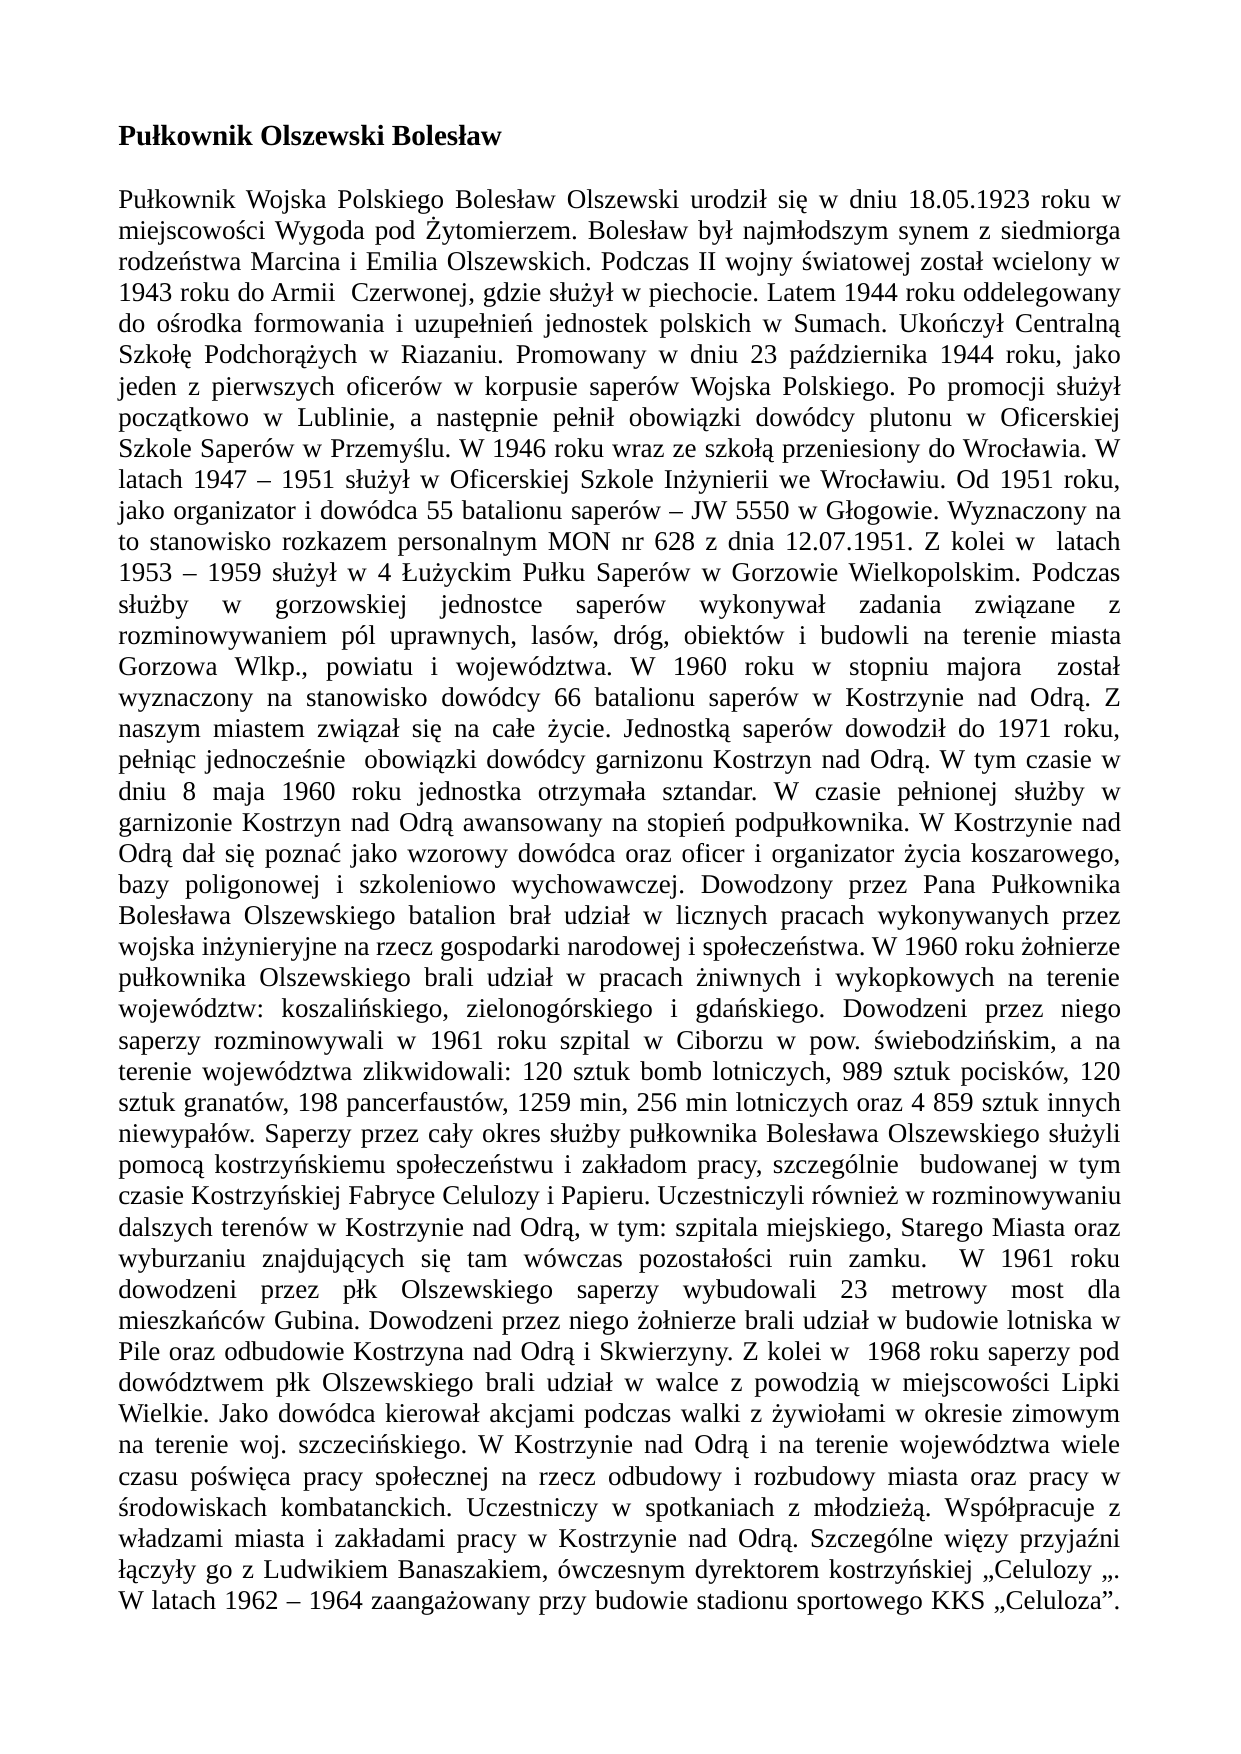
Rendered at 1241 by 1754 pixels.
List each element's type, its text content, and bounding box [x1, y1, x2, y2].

text Pułkownik Wojska Polskiego Bolesław Olszewski urodził się w dniu 18.05.1923 roku w miejscowości Wygoda pod Żytomierzem. Bolesław był najmłodszym synem z siedmiorga rodzeństwa Marcina i Emilia Olszewskich. Podczas II wojny światowej został wcielony w 1943 roku do Armii Czerwonej, gdzie służył w piechocie. Latem 1944 roku oddelegowany do ośrodka formowania i uzupełnień jednostek polskich w Sumach. Ukończył Centralną Szkołę Podchorążych w Riazaniu. Promowany w dniu 23 października 1944 roku, jako jeden z pierwszych oficerów w korpusie saperów Wojska Polskiego. Po promocji służył początkowo w Lublinie, a następnie pełnił obowiązki dowódcy plutonu w Oficerskiej Szkole Saperów w Przemyślu. W 1946 roku wraz ze szkołą przeniesiony do Wrocławia. W latach 1947 – 1951 służył w Oficerskiej Szkole Inżynierii we Wrocławiu. Od 1951 roku, jako organizator i dowódca 55 batalionu saperów – JW 5550 w Głogowie. Wyznaczony na to stanowisko rozkazem personalnym MON nr 628 z dnia 12.07.1951. Z kolei w latach 1953 – 1959 służył w 4 Łużyckim Pułku Saperów w Gorzowie Wielkopolskim. Podczas służby w gorzowskiej jednostce saperów wykonywał zadania związane z rozminowywaniem pól uprawnych, lasów, dróg, obiektów i budowli na terenie miasta Gorzowa Wlkp., powiatu i województwa. W 1960 roku w stopniu majora został wyznaczony na stanowisko dowódcy 66 batalionu saperów w Kostrzynie nad Odrą. Z naszym miastem związał się na całe życie. Jednostką saperów dowodził do 1971 roku, pełniąc jednocześnie obowiązki dowódcy garnizonu Kostrzyn nad Odrą. W tym czasie w dniu 8 maja 1960 roku jednostka otrzymała sztandar. W czasie pełnionej służby w garnizonie Kostrzyn nad Odrą awansowany na stopień podpułkownika. W Kostrzynie nad Odrą dał się poznać jako wzorowy dowódca oraz oficer i organizator życia koszarowego, bazy poligonowej i szkoleniowo wychowawczej. Dowodzony przez Pana Pułkownika Bolesława Olszewskiego batalion brał udział w licznych pracach wykonywanych przez wojska inżynieryjne na rzecz gospodarki narodowej i społeczeństwa. W 1960 roku żołnierze pułkownika Olszewskiego brali udział w pracach żniwnych i wykopkowych na terenie województw: koszalińskiego, zielonogórskiego i gdańskiego. Dowodzeni przez niego saperzy rozminowywali w 1961 roku szpital w Ciborzu w pow. świebodzińskim, a na terenie województwa zlikwidowali: 120 sztuk bomb lotniczych, 989 sztuk pocisków, 120 sztuk granatów, 198 pancerfaustów, 1259 min, 256 min lotniczych oraz 4 859 sztuk innych niewypałów. Saperzy przez cały okres służby pułkownika Bolesława Olszewskiego służyli pomocą kostrzyńskiemu społeczeństwu i zakładom pracy, szczególnie budowanej w tym czasie Kostrzyńskiej Fabryce Celulozy i Papieru. Uczestniczyli również w rozminowywaniu dalszych terenów w Kostrzynie nad Odrą, w tym: szpitala miejskiego, Starego Miasta oraz wyburzaniu znajdujących się tam wówczas pozostałości ruin zamku. W 1961 roku dowodzeni przez płk Olszewskiego saperzy wybudowali 23 metrowy most dla mieszkańców Gubina. Dowodzeni przez niego żołnierze brali udział w budowie lotniska w Pile oraz odbudowie Kostrzyna nad Odrą i Skwierzyny. Z kolei w 1968 roku saperzy pod dowództwem płk Olszewskiego brali udział w walce z powodzią w miejscowości Lipki Wielkie. Jako dowódca kierował akcjami podczas walki z żywiołami w okresie zimowym na terenie woj. szczecińskiego. W Kostrzynie nad Odrą i na terenie województwa wiele czasu poświęca pracy społecznej na rzecz odbudowy i rozbudowy miasta oraz pracy w środowiskach kombatanckich. Uczestniczy w spotkaniach z młodzieżą. Współpracuje z władzami miasta i zakładami pracy w Kostrzynie nad Odrą. Szczególne więzy przyjaźni łączyły go z Ludwikiem Banaszakiem, ówczesnym dyrektorem kostrzyńskiej „Celulozy „. W latach 1962 – 1964 zaangażowany przy budowie stadionu sportowego KKS „Celuloza”. [118, 183, 1122, 1616]
text Pułkownik Olszewski Bolesław [118, 118, 1122, 152]
